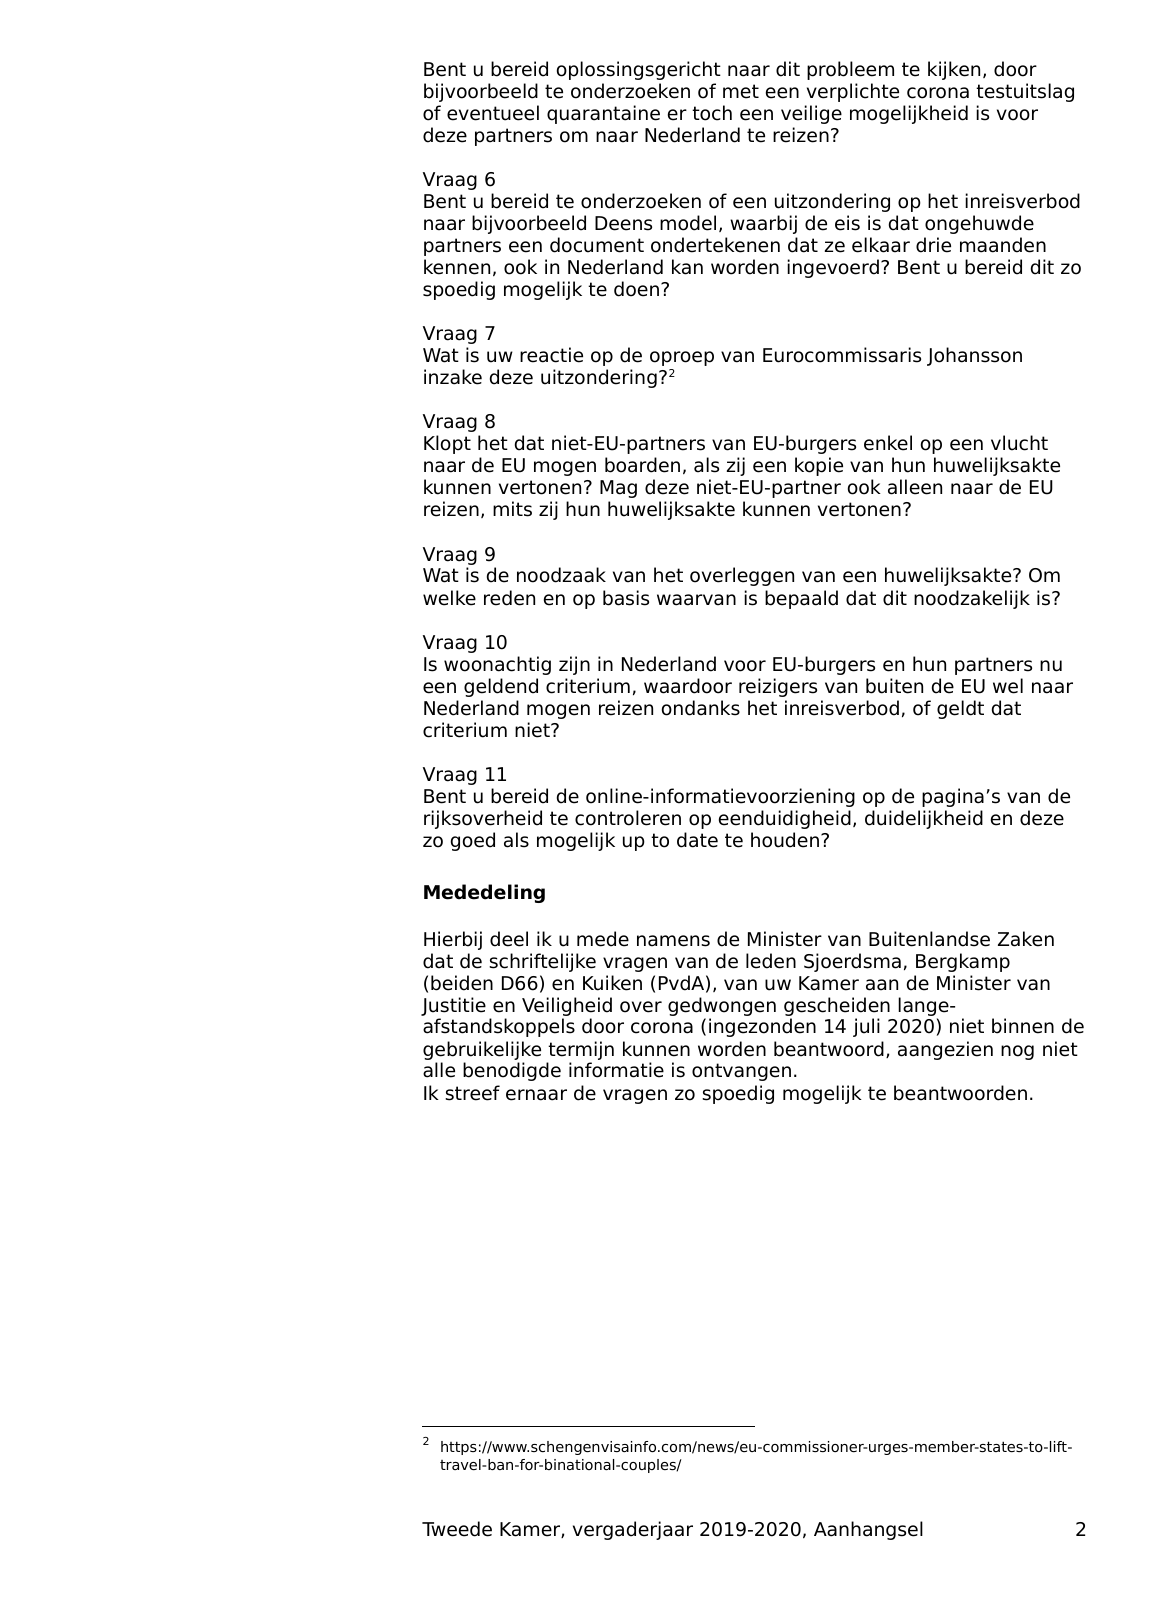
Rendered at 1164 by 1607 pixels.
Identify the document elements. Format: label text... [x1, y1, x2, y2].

text Ik streef ernaar de vragen zo spoedig mogelijk te beantwoorden. [422, 1082, 1087, 1104]
text Wat is uw reactie op de oproep van Eurocommissaris Johansson inzake deze uitzondering? [422, 345, 1087, 389]
text https://www.schengenvisainfo.com/news/eu-commissioner-urges-member-states-to-lift-travel-ban-for-binational-couples/ [422, 1435, 1087, 1474]
text Bent u bereid te onderzoeken of een uitzondering op het inreisverbod naar bijvoorbeeld Deens model, waarbij de eis is dat ongehuwde partners een document ondertekenen dat ze elkaar drie maanden kennen, ook in Nederland kan worden ingevoerd? Bent u bereid dit zo spoedig mogelijk te doen? [422, 191, 1087, 301]
text Vraag 9 [422, 543, 1087, 565]
text Bent u bereid de online-informatievoorziening op de pagina’s van de rijksoverheid te controleren op eenduidigheid, duidelijkheid en deze zo goed als mogelijk up to date te houden? [422, 786, 1087, 852]
text Vraag 8 [422, 411, 1087, 433]
text Vraag 10 [422, 632, 1087, 653]
text Vraag 11 [422, 764, 1087, 786]
text Bent u bereid oplossingsgericht naar dit probleem te kijken, door bijvoorbeeld te onderzoeken of met een verplichte corona testuitslag of eventueel quarantaine er toch een veilige mogelijkheid is voor deze partners om naar Nederland te reizen? [422, 59, 1087, 147]
text Hierbij deel ik u mede namens de Minister van Buitenlandse Zaken dat de schriftelijke vragen van de leden Sjoerdsma, Bergkamp (beiden D66) en Kuiken (PvdA), van uw Kamer aan de Minister van Justitie en Veiligheid over gedwongen gescheiden lange-afstandskoppels door corona (ingezonden 14 juli 2020) niet binnen de gebruikelijke termijn kunnen worden beantwoord, aangezien nog niet alle benodigde informatie is ontvangen. [422, 928, 1087, 1082]
text Vraag 7 [422, 323, 1087, 345]
text Vraag 6 [422, 169, 1087, 191]
text Is woonachtig zijn in Nederland voor EU-burgers en hun partners nu een geldend criterium, waardoor reizigers van buiten de EU wel naar Nederland mogen reizen ondanks het inreisverbod, of geldt dat criterium niet? [422, 653, 1087, 741]
text Klopt het dat niet-EU-partners van EU-burgers enkel op een vlucht naar de EU mogen boarden, als zij een kopie van hun huwelijksakte kunnen vertonen? Mag deze niet-EU-partner ook alleen naar de EU reizen, mits zij hun huwelijksakte kunnen vertonen? [422, 433, 1087, 521]
subtitle Mededeling [422, 882, 1087, 903]
text Wat is de noodzaak van het overleggen van een huwelijksakte? Om welke reden en op basis waarvan is bepaald dat dit noodzakelijk is? [422, 565, 1087, 609]
